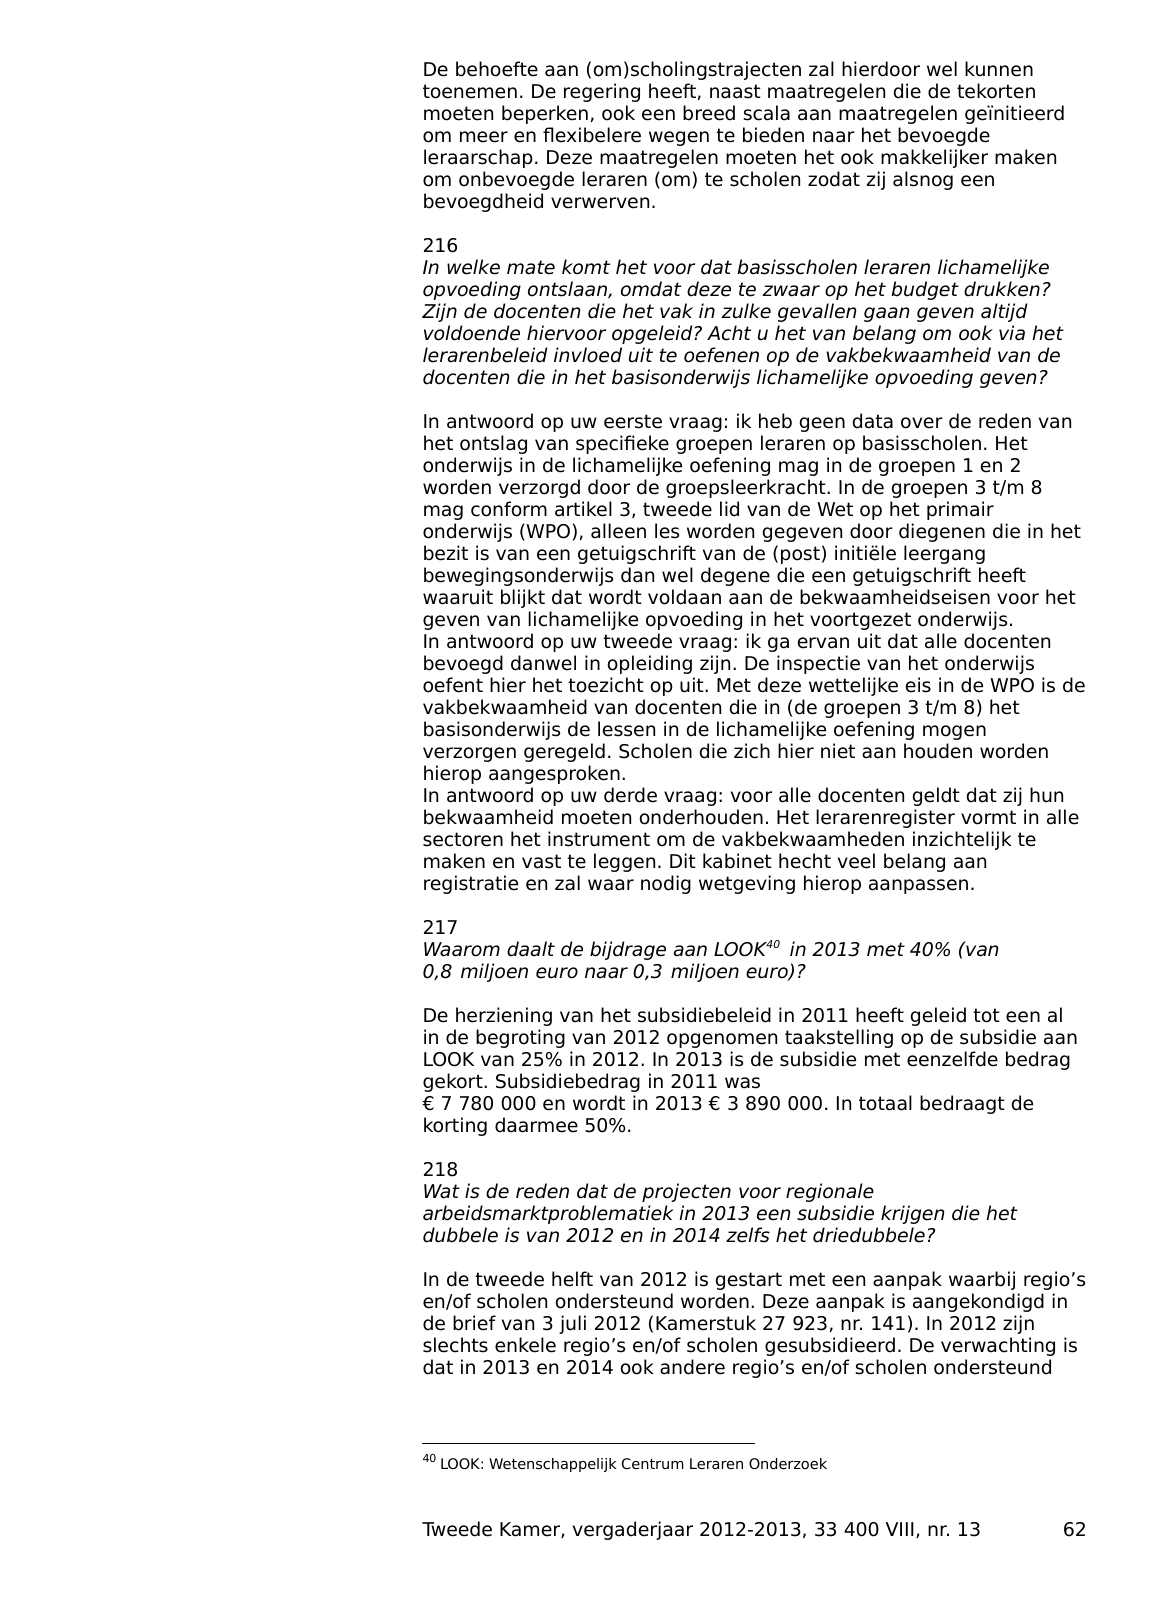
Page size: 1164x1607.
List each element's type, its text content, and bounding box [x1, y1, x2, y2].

text In de tweede helft van 2012 is gestart met een aanpak waarbij regio’s en/of scholen ondersteund worden. Deze aanpak is aangekondigd in de brief van 3 juli 2012 (Kamerstuk 27 923, nr. 141). In 2012 zijn slechts enkele regio’s en/of scholen gesubsidieerd. De verwachting is dat in 2013 en 2014 ook andere regio’s en/of scholen ondersteund [422, 1269, 1087, 1379]
text 216 [422, 235, 1087, 257]
text LOOK: Wetenschappelijk Centrum Leraren Onderzoek [422, 1452, 1087, 1474]
text 217 [422, 917, 1087, 939]
text De herziening van het subsidiebeleid in 2011 heeft geleid tot een al in de begroting van 2012 opgenomen taakstelling op de subsidie aan LOOK van 25% in 2012. In 2013 is de subsidie met eenzelfde bedrag gekort. Subsidiebedrag in 2011 was [422, 1005, 1087, 1093]
text In antwoord op uw tweede vraag: ik ga ervan uit dat alle docenten bevoegd danwel in opleiding zijn. De inspectie van het onderwijs oefent hier het toezicht op uit. Met deze wettelijke eis in de WPO is de vakbekwaamheid van docenten die in (de groepen 3 t/m 8) het basisonderwijs de lessen in de lichamelijke oefening mogen verzorgen geregeld. Scholen die zich hier niet aan houden worden hierop aangesproken. [422, 631, 1087, 785]
text In antwoord op uw eerste vraag: ik heb geen data over de reden van het ontslag van specifieke groepen leraren op basisscholen. Het onderwijs in de lichamelijke oefening mag in de groepen 1 en 2 worden verzorgd door de groepsleerkracht. In de groepen 3 t/m 8 mag conform artikel 3, tweede lid van de Wet op het primair onderwijs (WPO), alleen les worden gegeven door diegenen die in het bezit is van een getuigschrift van de (post) initiële leergang bewegingsonderwijs dan wel degene die een getuigschrift heeft waaruit blijkt dat wordt voldaan aan de bekwaamheidseisen voor het geven van lichamelijke opvoeding in het voortgezet onderwijs. [422, 411, 1087, 631]
text Wat is de reden dat de projecten voor regionale arbeidsmarktproblematiek in 2013 een subsidie krijgen die het dubbele is van 2012 en in 2014 zelfs het driedubbele? [422, 1181, 1087, 1247]
text 218 [422, 1159, 1087, 1181]
text In welke mate komt het voor dat basisscholen leraren lichamelijke opvoeding ontslaan, omdat deze te zwaar op het budget drukken? Zijn de docenten die het vak in zulke gevallen gaan geven altijd voldoende hiervoor opgeleid? Acht u het van belang om ook via het lerarenbeleid invloed uit te oefenen op de vakbekwaamheid van de docenten die in het basisonderwijs lichamelijke opvoeding geven? [422, 257, 1087, 389]
text De behoefte aan (om)scholingstrajecten zal hierdoor wel kunnen toenemen. De regering heeft, naast maatregelen die de tekorten moeten beperken, ook een breed scala aan maatregelen geïnitieerd om meer en flexibelere wegen te bieden naar het bevoegde leraarschap. Deze maatregelen moeten het ook makkelijker maken om onbevoegde leraren (om) te scholen zodat zij alsnog een bevoegdheid verwerven. [422, 59, 1087, 213]
text € 7 780 000 en wordt in 2013 € 3 890 000. In totaal bedraagt de korting daarmee 50%. [422, 1093, 1087, 1137]
text In antwoord op uw derde vraag: voor alle docenten geldt dat zij hun bekwaamheid moeten onderhouden. Het lerarenregister vormt in alle sectoren het instrument om de vakbekwaamheden inzichtelijk te maken en vast te leggen. Dit kabinet hecht veel belang aan registratie en zal waar nodig wetgeving hierop aanpassen. [422, 785, 1087, 895]
text Waarom daalt de bijdrage aan LOOK in 2013 met 40% (van 0,8 miljoen euro naar 0,3 miljoen euro)? [422, 939, 1087, 983]
